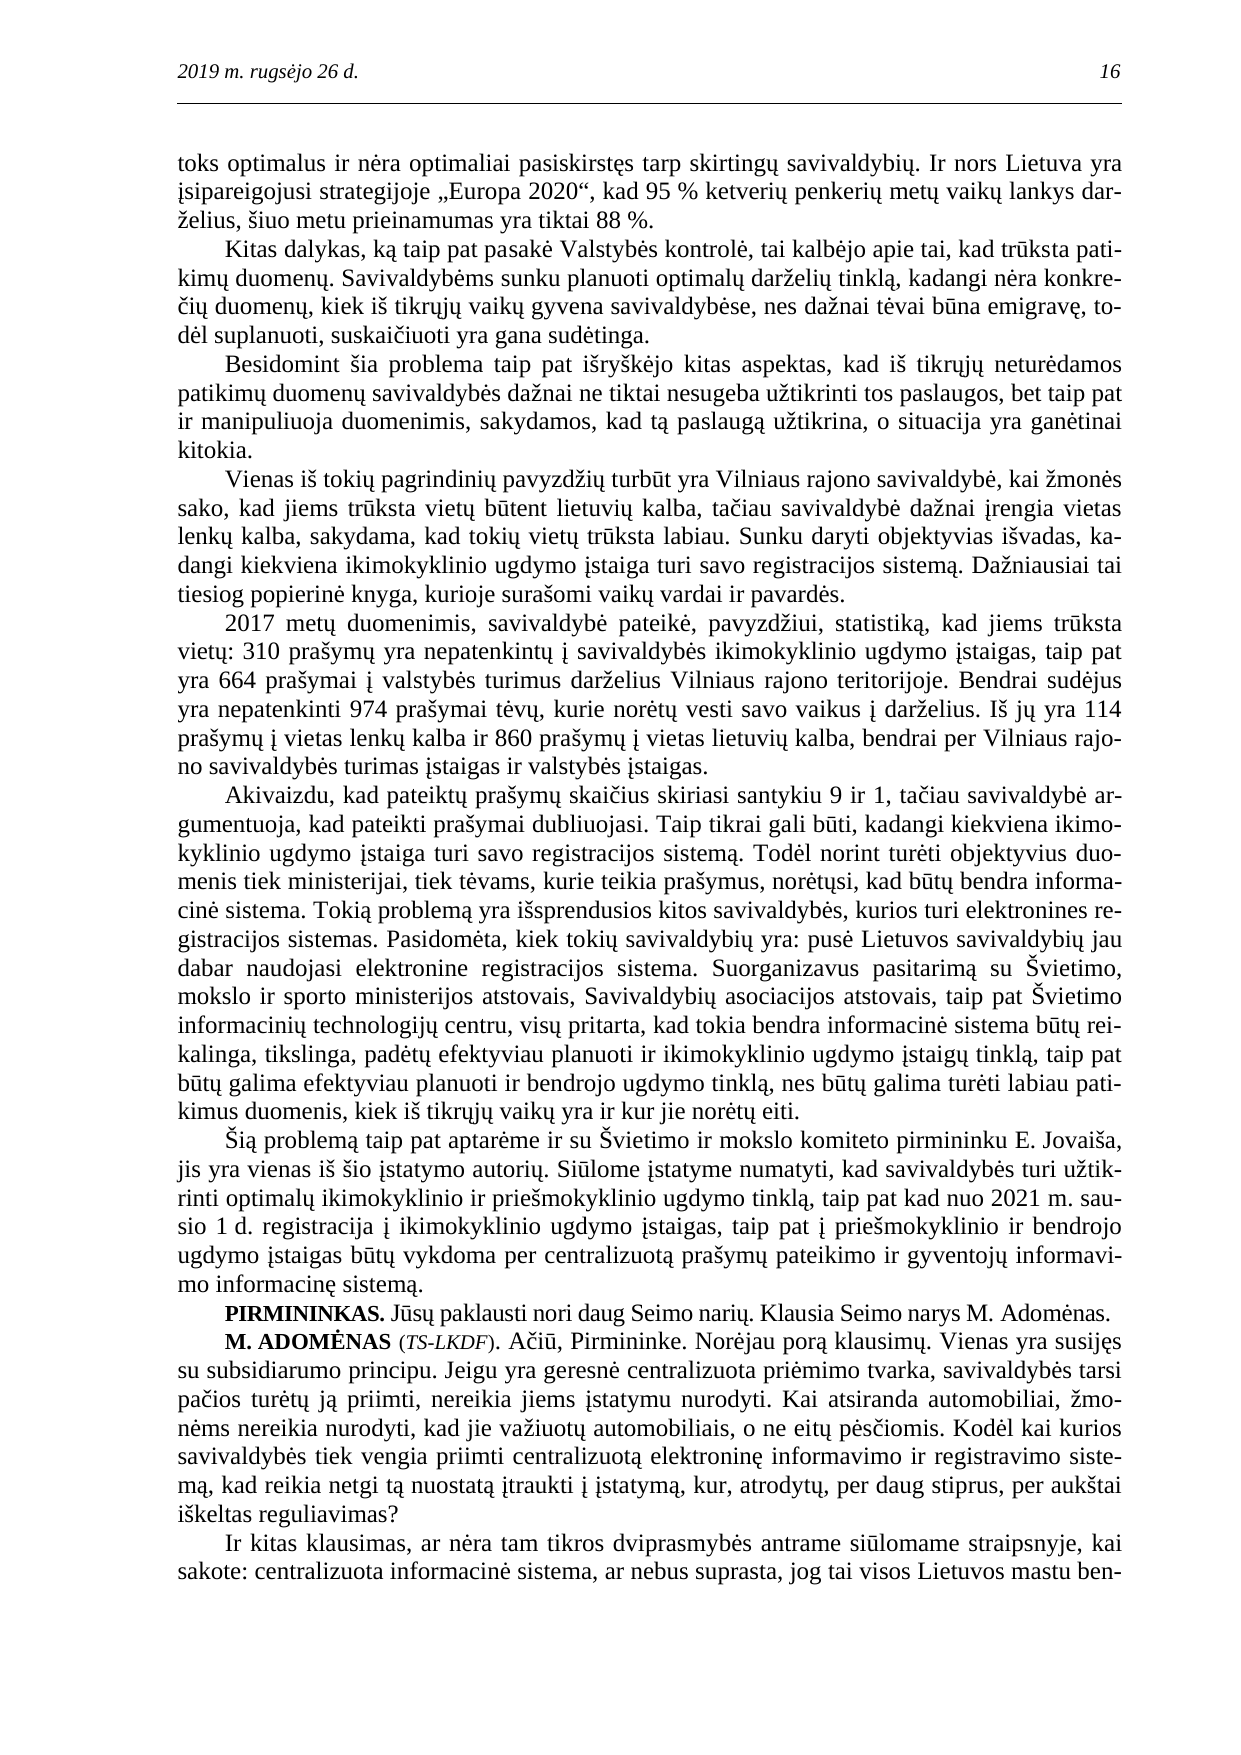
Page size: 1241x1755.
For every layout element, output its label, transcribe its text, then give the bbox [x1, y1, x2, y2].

text M. ADOMĖNAS (TS-LKDF). Ačiū, Pir­mi­nin­ke. No­rė­jau po­rą klau­si­mų. Vie­nas yra su­si­jęs su sub­si­dia­ru­mo prin­ci­pu. Jei­gu yra ge­res­nė cen­tra­li­zuo­ta pri­ėmi­mo tvar­ka, sa­vi­val­dy­bės tar­si pa­čios tu­rė­tų ją pri­im­ti, ne­rei­kia jiems įsta­ty­mu nu­ro­dy­ti. Kai at­si­ran­da au­to­mo­bi­liai, žmo­nėms ne­rei­kia nu­ro­dy­ti, kad jie va­žiuo­tų au­to­mo­bi­liais, o ne ei­tų pės­čio­mis. Ko­dėl kai ku­rios sa­vi­val­dy­bės tiek ven­gia pri­im­ti cen­tra­li­zuo­tą elek­tro­ni­nę in­for­ma­vi­mo ir re­gist­ra­vi­mo sis­te­mą, kad rei­kia net­gi tą nuo­sta­tą įtrauk­ti į įsta­ty­mą, kur, at­ro­dy­tų, per daug stip­rus, per aukš­tai iš­kel­tas re­gu­lia­vi­mas? [177, 1326, 1122, 1528]
text Ir ki­tas klau­si­mas, ar nė­ra tam tik­ros dvi­pras­my­bės ant­ra­me siū­lo­ma­me straips­ny­je, kai sa­ko­te: cen­tra­li­zuo­ta in­for­ma­ci­nė sis­te­ma, ar ne­bus su­pras­ta, jog tai vi­sos Lie­tu­vos mas­tu ben­ [177, 1528, 1122, 1585]
text Ki­tas da­ly­kas, ką taip pat pa­sa­kė Vals­ty­bės kon­tro­lė, tai kal­bė­jo apie tai, kad trūks­ta pa­ti­ki­mų duo­me­nų. Sa­vi­val­dy­bėms sun­ku pla­nuo­ti op­ti­ma­lų dar­že­lių tin­klą, ka­dan­gi nė­ra kon­kre­čių duo­me­nų, kiek iš tik­rų­jų vai­kų gy­ve­na sa­vi­val­dy­bė­se, nes daž­nai tė­vai bū­na emig­ra­vę, to­dėl su­pla­nuo­ti, su­skai­čiuo­ti yra ga­na su­dė­tin­ga. [177, 234, 1122, 349]
text Be­si­do­mint šia pro­ble­ma taip pat iš­ryš­kė­jo ki­tas as­pek­tas, kad iš tik­rų­jų ne­tu­rė­da­mos pati­ki­mų duo­me­nų sa­vi­val­dy­bės daž­nai ne tik­tai ne­su­ge­ba už­tik­rin­ti tos pa­slau­gos, bet taip pat ir ma­ni­pu­liuo­ja duo­me­ni­mis, sa­ky­da­mos, kad tą pa­slau­gą už­tik­ri­na, o si­tu­a­ci­ja yra ga­nė­ti­nai ki­to­kia. [177, 349, 1122, 464]
text Šią pro­ble­mą taip pat ap­ta­rė­me ir su Švie­ti­mo ir moks­lo ko­mi­te­to pir­mi­nin­ku E. Jo­vai­ša, jis yra vie­nas iš šio įsta­ty­mo au­to­rių. Siū­lo­me įsta­ty­me nu­ma­ty­ti, kad sa­vi­val­dy­bės tu­ri už­tik­rin­ti op­ti­ma­lų iki­mo­kyk­li­nio ir prieš­mo­kyk­li­nio ug­dy­mo tin­klą, taip pat kad nuo 2021 m. sau­sio 1 d. re­gist­ra­ci­ja į iki­mo­kyk­li­nio ug­dy­mo įstai­gas, taip pat į prieš­mo­kyk­li­nio ir ben­dro­jo ug­dy­mo įstai­gas bū­tų vyk­do­ma per cen­tra­li­zuo­tą pra­šy­mų pa­tei­ki­mo ir gy­ven­to­jų in­for­ma­vi­mo in­for­ma­ci­nę sis­te­mą. [177, 1125, 1122, 1298]
text PIRMININKAS. Jū­sų pa­klaus­ti no­ri daug Sei­mo na­rių. Klau­sia Sei­mo na­rys M. Ado­mė­nas. [177, 1298, 1122, 1326]
text 2017 me­tų duo­me­ni­mis, sa­vi­val­dy­bė pa­tei­kė, pa­vyz­džiui, sta­tis­ti­ką, kad jiems trūks­ta vie­tų: 310 pra­šy­mų yra ne­pa­ten­kin­tų į sa­vi­val­dy­bės iki­mo­kyk­li­nio ug­dy­mo įstai­gas, taip pat yra 664 pra­šy­mai į vals­ty­bės tu­ri­mus dar­že­lius Vil­niaus ra­jo­no te­ri­to­ri­jo­je. Ben­drai su­dė­jus yra ne­pa­ten­kin­ti 974 pra­šy­mai tė­vų, ku­rie no­rė­tų ves­ti sa­vo vai­kus į dar­že­lius. Iš jų yra 114 pra­šy­mų į vie­tas len­kų kal­ba ir 860 pra­šy­mų į vie­tas lie­tu­vių kal­ba, ben­drai per Vil­niaus ra­jo­no sa­vi­val­dy­bės tu­ri­mas įstai­gas ir vals­ty­bės įstai­gas. [177, 608, 1122, 780]
text Vie­nas iš to­kių pa­grin­di­nių pa­vyz­džių tur­būt yra Vil­niaus ra­jo­no sa­vi­val­dy­bė, kai žmo­nės sa­ko, kad jiems trūks­ta vie­tų bū­tent lie­tu­vių kal­ba, ta­čiau sa­vi­val­dy­bė daž­nai įren­gia vie­tas len­kų kal­ba, sa­ky­da­ma, kad to­kių vie­tų trūks­ta la­biau. Sun­ku da­ry­ti ob­jek­ty­vias iš­va­das, ka­dan­gi kiek­vie­na iki­mo­kyk­li­nio ug­dy­mo įstai­ga tu­ri sa­vo re­gist­ra­ci­jos sis­te­mą. Daž­niau­siai tai tie­siog po­pie­ri­nė kny­ga, ku­rio­je su­ra­šo­mi vai­kų var­dai ir pa­var­dės. [177, 464, 1122, 608]
text Aki­vaiz­du, kad pa­teik­tų pra­šy­mų skai­čius ski­ria­si san­ty­kiu 9 ir 1, ta­čiau sa­vi­val­dy­bė ar­gu­men­tuo­ja, kad pa­teik­ti pra­šy­mai dub­liuo­ja­si. Taip tik­rai ga­li bū­ti, ka­dan­gi kiek­vie­na iki­mo­kyk­li­nio ug­dy­mo įstai­ga tu­ri sa­vo re­gist­ra­ci­jos sis­te­mą. To­dėl no­rint tu­rė­ti ob­jek­ty­vius duo­me­nis tiek mi­nis­te­ri­jai, tiek tė­vams, ku­rie tei­kia pra­šy­mus, no­rė­tų­si, kad bū­tų ben­dra in­for­ma­ci­nė sis­te­ma. To­kią pro­ble­mą yra iš­spren­du­sios ki­tos sa­vi­val­dy­bės, ku­rios tu­ri elek­tro­ni­nes re­gist­ra­ci­jos sis­te­mas. Pa­si­do­mė­ta, kiek to­kių sa­vi­val­dy­bių yra: pu­sė Lie­tu­vos sa­vi­val­dy­bių jau da­bar nau­do­ja­si elek­tro­ni­ne re­gist­ra­ci­jos sis­te­ma. Suor­ga­ni­za­vus pa­si­ta­ri­mą su Švie­ti­mo, moks­lo ir spor­to mi­nis­te­ri­jos at­sto­vais, Sa­vi­val­dy­bių aso­cia­ci­jos at­sto­vais, taip pat Švie­ti­mo in­for­ma­ci­nių tech­no­lo­gi­jų cen­tru, vi­sų pri­tar­ta, kad to­kia ben­dra in­for­ma­ci­nė sis­te­ma bū­tų rei­ka­lin­ga, tiks­lin­ga, pa­dė­tų efek­ty­viau pla­nuo­ti ir iki­mo­kyk­li­nio ug­dy­mo įstai­gų tin­klą, taip pat bū­tų ga­li­ma efek­ty­viau pla­nuo­ti ir ben­dro­jo ug­dy­mo tin­klą, nes bū­tų ga­li­ma tu­rė­ti la­biau pa­ti­ki­mus duo­me­nis, kiek iš tik­rų­jų vai­kų yra ir kur jie no­rė­tų ei­ti. [177, 780, 1122, 1125]
text toks op­ti­ma­lus ir nė­ra op­ti­ma­liai pa­si­skirs­tęs tarp skir­tin­gų sa­vi­val­dy­bių. Ir nors Lie­tu­va yra įsi­pa­rei­go­ju­si stra­te­gi­jo­je „Eu­ro­pa 2020“, kad 95 % ket­ve­rių pen­ke­rių me­tų vai­kų lan­kys dar­že­lius, šiuo me­tu pri­ei­na­mu­mas yra tik­tai 88 %. [177, 148, 1122, 234]
